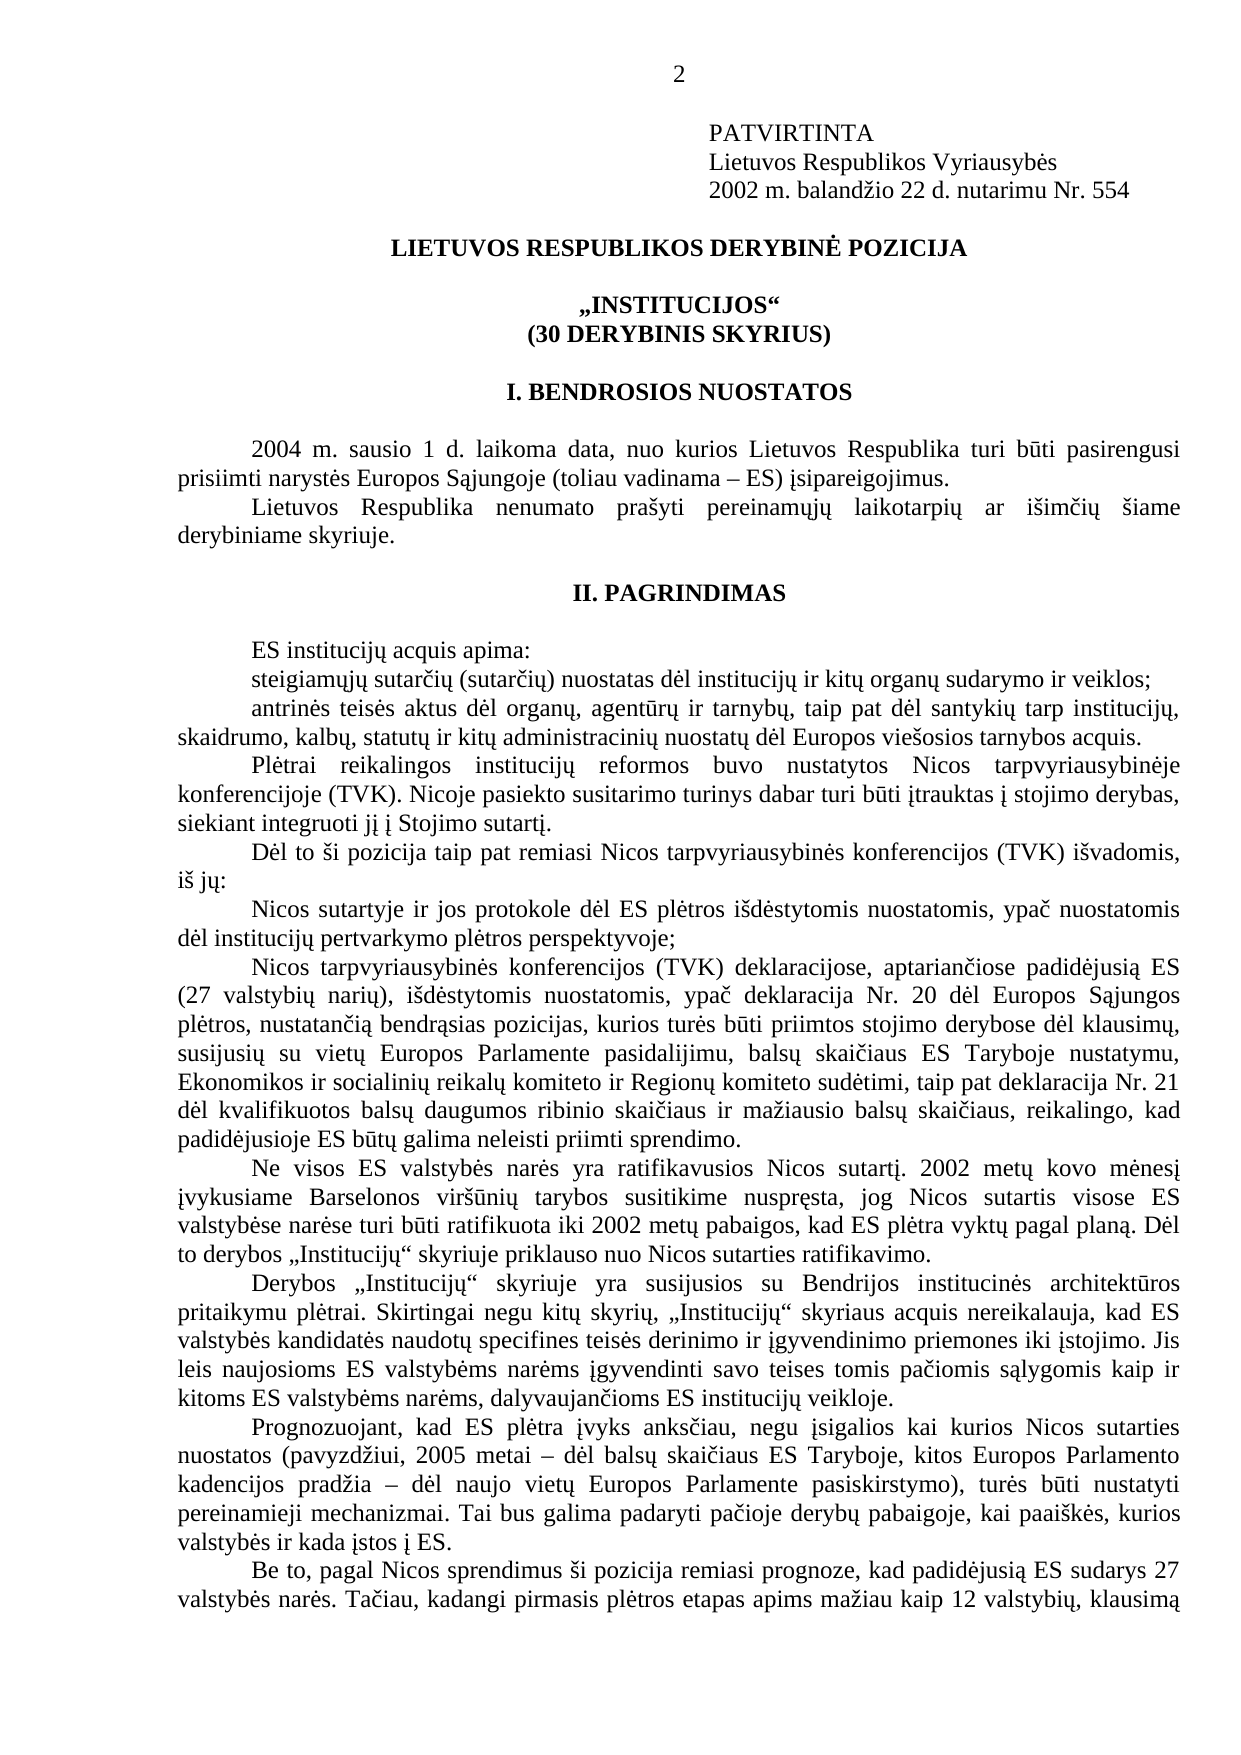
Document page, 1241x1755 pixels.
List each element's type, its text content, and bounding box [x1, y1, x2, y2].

text (30 DERYBINIS SKYRIUS) [177, 319, 1181, 348]
text Nicos sutartyje ir jos protokole dėl ES plėtros išdėstytomis nuostatomis, ypač nuostatomis dėl institucijų pertvarkymo plėtros perspektyvoje; [177, 894, 1181, 952]
text Lietuvos Respublika nenumato prašyti pereinamųjų laikotarpių ar išimčių šiame derybiniame skyriuje. [177, 492, 1181, 549]
text Prognozuojant, kad ES plėtra įvyks anksčiau, negu įsigalios kai kurios Nicos sutarties nuostatos (pavyzdžiui, 2005 metai – dėl balsų skaičiaus ES Taryboje, kitos Europos Parlamento kadencijos pradžia – dėl naujo vietų Europos Parlamente pasiskirstymo), turės būti nustatyti pereinamieji mechanizmai. Tai bus galima padaryti pačioje derybų pabaigoje, kai paaiškės, kurios valstybės ir kada įstos į ES. [177, 1412, 1181, 1556]
text 2004 m. sausio 1 d. laikoma data, nuo kurios Lietuvos Respublika turi būti pasirengusi prisiimti narystės Europos Sąjungoje (toliau vadinama – ES) įsipareigojimus. [177, 434, 1181, 492]
text 2002 m. balandžio 22 d. nutarimu Nr. 554 [177, 176, 1181, 204]
text PATVIRTINTA [177, 118, 1181, 147]
text Lietuvos Respublikos Vyriausybės [177, 147, 1181, 176]
text steigiamųjų sutarčių (sutarčių) nuostatas dėl institucijų ir kitų organų sudarymo ir veiklos; [177, 664, 1181, 693]
text antrinės teisės aktus dėl organų, agentūrų ir tarnybų, taip pat dėl santykių tarp institucijų, skaidrumo, kalbų, statutų ir kitų administracinių nuostatų dėl Europos viešosios tarnybos acquis. [177, 693, 1181, 751]
text Ne visos ES valstybės narės yra ratifikavusios Nicos sutartį. 2002 metų kovo mėnesį įvykusiame Barselonos viršūnių tarybos susitikime nuspręsta, jog Nicos sutartis visose ES valstybėse narėse turi būti ratifikuota iki 2002 metų pabaigos, kad ES plėtra vyktų pagal planą. Dėl to derybos „Institucijų“ skyriuje priklauso nuo Nicos sutarties ratifikavimo. [177, 1153, 1181, 1268]
text Plėtrai reikalingos institucijų reformos buvo nustatytos Nicos tarpvyriausybinėje konferencijoje (TVK). Nicoje pasiekto susitarimo turinys dabar turi būti įtrauktas į stojimo derybas, siekiant integruoti jį į Stojimo sutartį. [177, 751, 1181, 837]
text Be to, pagal Nicos sprendimus ši pozicija remiasi prognoze, kad padidėjusią ES sudarys 27 valstybės narės. Tačiau, kadangi pirmasis plėtros etapas apims mažiau kaip 12 valstybių, klausimą [177, 1556, 1181, 1613]
text Nicos tarpvyriausybinės konferencijos (TVK) deklaracijose, aptariančiose padidėjusią ES (27 valstybių narių), išdėstytomis nuostatomis, ypač deklaracija Nr. 20 dėl Europos Sąjungos plėtros, nustatančią bendrąsias pozicijas, kurios turės būti priimtos stojimo derybose dėl klausimų, susijusių su vietų Europos Parlamente pasidalijimu, balsų skaičiaus ES Taryboje nustatymu, Ekonomikos ir socialinių reikalų komiteto ir Regionų komiteto sudėtimi, taip pat deklaracija Nr. 21 dėl kvalifikuotos balsų daugumos ribinio skaičiaus ir mažiausio balsų skaičiaus, reikalingo, kad padidėjusioje ES būtų galima neleisti priimti sprendimo. [177, 952, 1181, 1153]
text II. PAGRINDIMAS [177, 578, 1181, 607]
text I. BENDROSIOS NUOSTATOS [177, 377, 1181, 406]
text LIETUVOS RESPUBLIKOS DERYBINĖ POZICIJA [177, 233, 1181, 262]
text Dėl to ši pozicija taip pat remiasi Nicos tarpvyriausybinės konferencijos (TVK) išvadomis, iš jų: [177, 837, 1181, 894]
text Derybos „Institucijų“ skyriuje yra susijusios su Bendrijos institucinės architektūros pritaikymu plėtrai. Skirtingai negu kitų skyrių, „Institucijų“ skyriaus acquis nereikalauja, kad ES valstybės kandidatės naudotų specifines teisės derinimo ir įgyvendinimo priemones iki įstojimo. Jis leis naujosioms ES valstybėms narėms įgyvendinti savo teises tomis pačiomis sąlygomis kaip ir kitoms ES valstybėms narėms, dalyvaujančioms ES institucijų veikloje. [177, 1268, 1181, 1412]
text „INSTITUCIJOS“ [177, 291, 1181, 319]
text ES institucijų acquis apima: [177, 636, 1181, 664]
